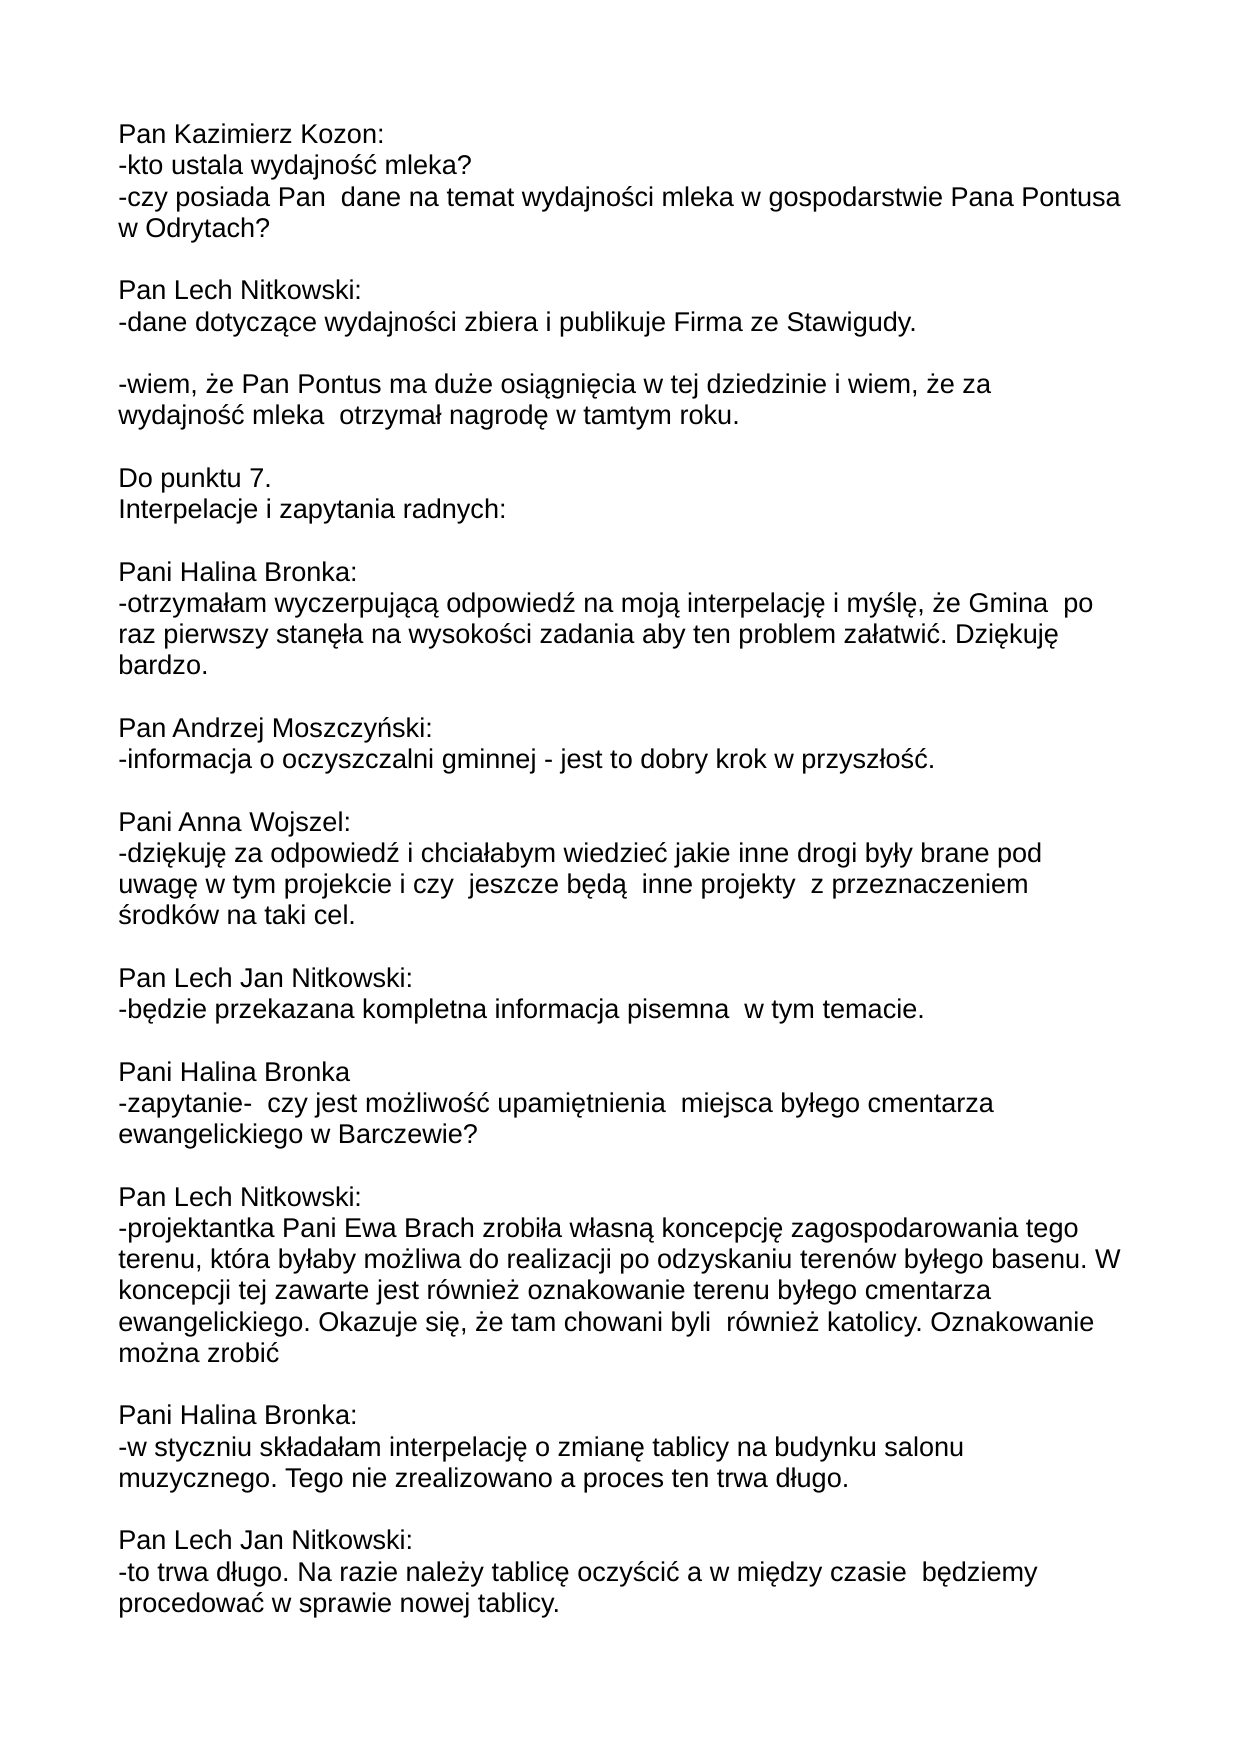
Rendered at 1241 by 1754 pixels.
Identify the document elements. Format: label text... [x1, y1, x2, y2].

text Pan Kazimierz Kozon: [118, 118, 1122, 149]
text Pan Lech Jan Nitkowski: [118, 1524, 1122, 1556]
text -informacja o oczyszczalni gminnej - jest to dobry krok w przyszłość. [118, 743, 1122, 774]
text Pan Andrzej Moszczyński: [118, 712, 1122, 743]
text Do punktu 7. [118, 462, 1122, 493]
text Pan Lech Nitkowski: [118, 1181, 1122, 1212]
text -wiem, że Pan Pontus ma duże osiągnięcia w tej dziedzinie i wiem, że za wydajność mleka otrzymał nagrodę w tamtym roku. [118, 368, 1122, 431]
text -w styczniu składałam interpelację o zmianę tablicy na budynku salonu muzycznego. Tego nie zrealizowano a proces ten trwa długo. [118, 1431, 1122, 1493]
text Pani Anna Wojszel: [118, 806, 1122, 837]
text -dziękuję za odpowiedź i chciałabym wiedzieć jakie inne drogi były brane pod uwagę w tym projekcie i czy jeszcze będą inne projekty z przeznaczeniem środków na taki cel. [118, 837, 1122, 931]
text Pani Halina Bronka [118, 1056, 1122, 1087]
text -dane dotyczące wydajności zbiera i publikuje Firma ze Stawigudy. [118, 306, 1122, 337]
text -otrzymałam wyczerpującą odpowiedź na moją interpelację i myślę, że Gmina po raz pierwszy stanęła na wysokości zadania aby ten problem załatwić. Dziękuję bardzo. [118, 587, 1122, 681]
text Pani Halina Bronka: [118, 1399, 1122, 1431]
text Pani Halina Bronka: [118, 556, 1122, 587]
text Interpelacje i zapytania radnych: [118, 493, 1122, 524]
text Pan Lech Nitkowski: [118, 274, 1122, 306]
text -kto ustala wydajność mleka? [118, 149, 1122, 181]
text -zapytanie- czy jest możliwość upamiętnienia miejsca byłego cmentarza ewangelickiego w Barczewie? [118, 1087, 1122, 1149]
text można zrobić [118, 1337, 1122, 1368]
text -czy posiada Pan dane na temat wydajności mleka w gospodarstwie Pana Pontusa w Odrytach? [118, 181, 1122, 243]
text -będzie przekazana kompletna informacja pisemna w tym temacie. [118, 993, 1122, 1024]
text -projektantka Pani Ewa Brach zrobiła własną koncepcję zagospodarowania tego terenu, która byłaby możliwa do realizacji po odzyskaniu terenów byłego basenu. W koncepcji tej zawarte jest również oznakowanie terenu byłego cmentarza ewangelickiego. Okazuje się, że tam chowani byli również katolicy. Oznakowanie [118, 1212, 1122, 1337]
text -to trwa długo. Na razie należy tablicę oczyścić a w między czasie będziemy procedować w sprawie nowej tablicy. [118, 1556, 1122, 1618]
text Pan Lech Jan Nitkowski: [118, 962, 1122, 993]
